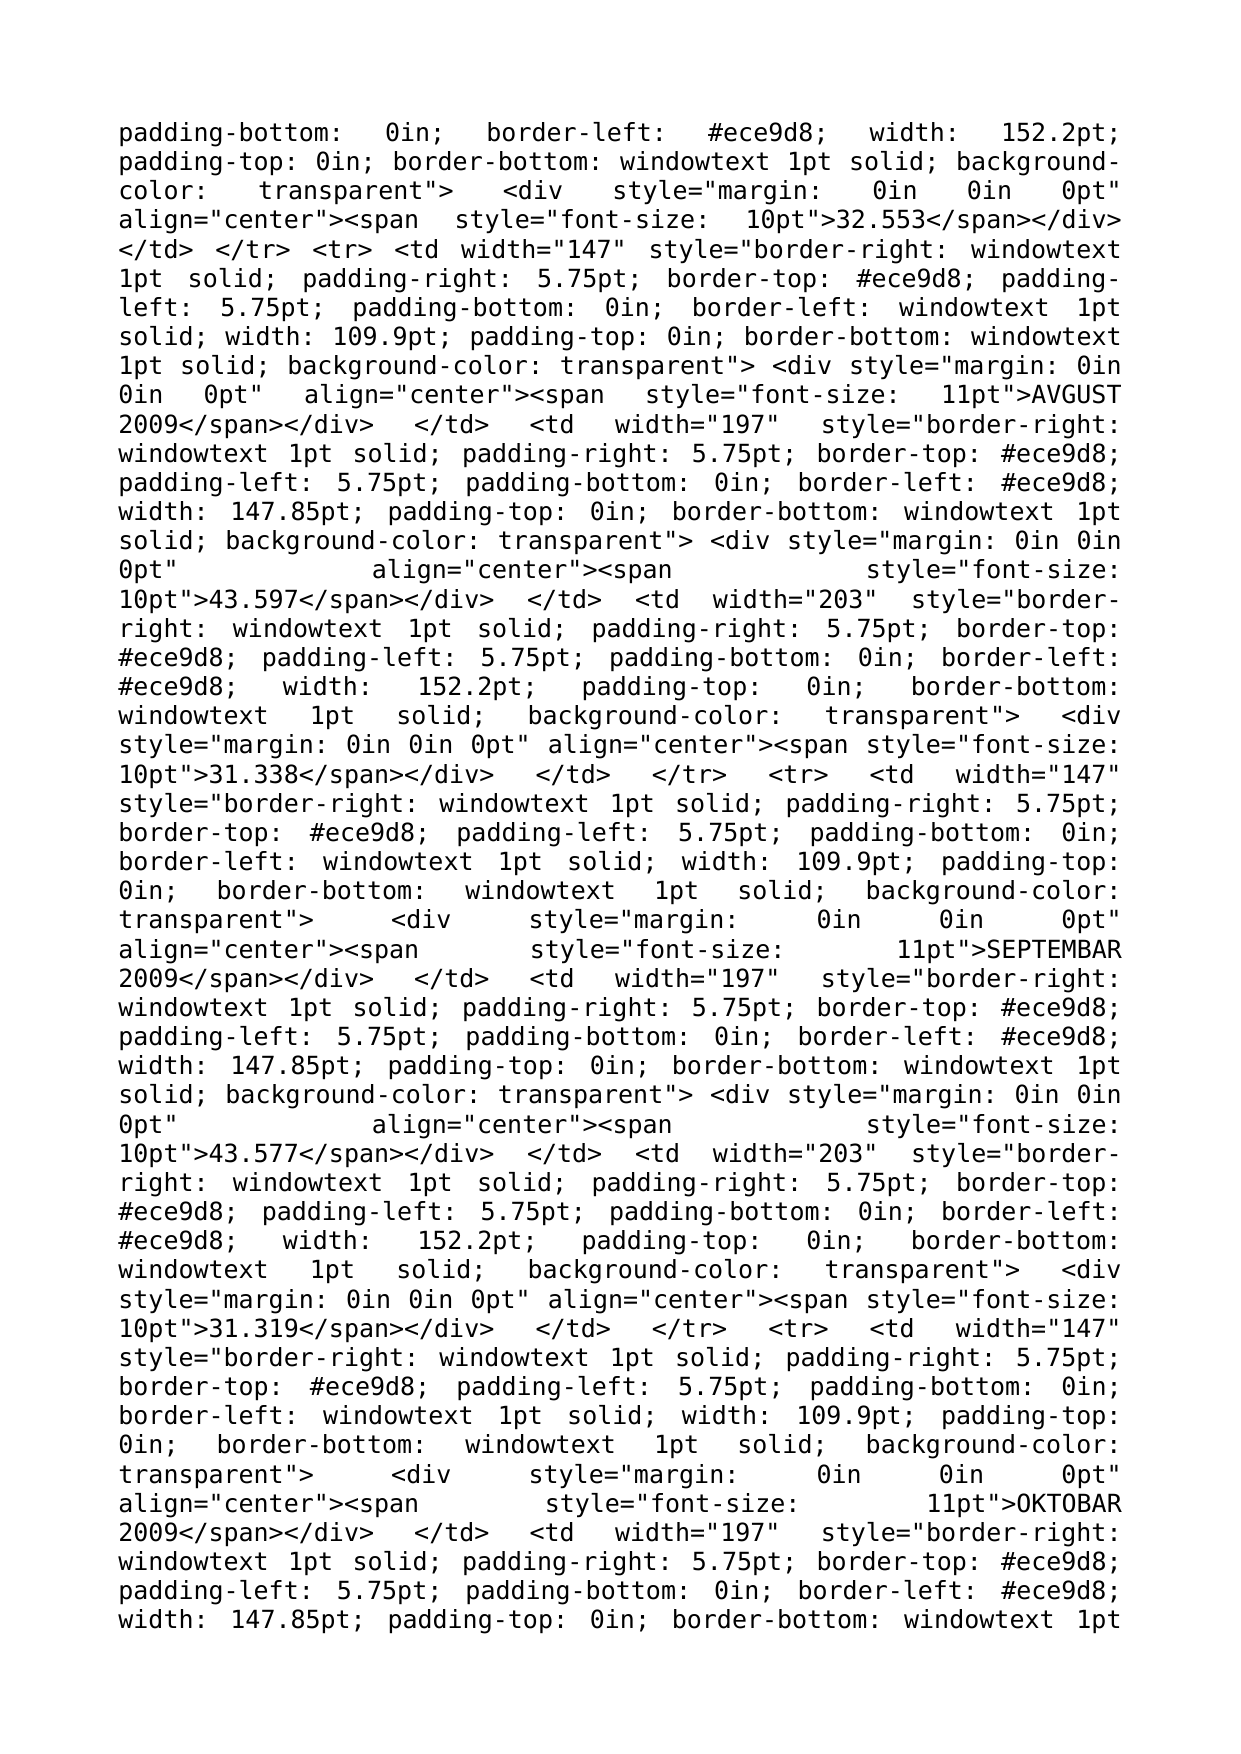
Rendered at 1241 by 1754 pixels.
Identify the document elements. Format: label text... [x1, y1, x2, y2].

text padding-bottom: 0in; border-left: #ece9d8; width: 152.2pt; padding-top: 0in; border-bottom: windowtext 1pt solid; background-color: transparent"> <div style="margin: 0in 0in 0pt" align="center"><span style="font-size: 10pt">32.553</span></div> </td> </tr> <tr> <td width="147" style="border-right: windowtext 1pt solid; padding-right: 5.75pt; border-top: #ece9d8; padding-left: 5.75pt; padding-bottom: 0in; border-left: windowtext 1pt solid; width: 109.9pt; padding-top: 0in; border-bottom: windowtext 1pt solid; background-color: transparent"> <div style="margin: 0in 0in 0pt" align="center"><span style="font-size: 11pt">AVGUST 2009</span></div> </td> <td width="197" style="border-right: windowtext 1pt solid; padding-right: 5.75pt; border-top: #ece9d8; padding-left: 5.75pt; padding-bottom: 0in; border-left: #ece9d8; width: 147.85pt; padding-top: 0in; border-bottom: windowtext 1pt solid; background-color: transparent"> <div style="margin: 0in 0in 0pt" align="center"><span style="font-size: 10pt">43.597</span></div> </td> <td width="203" style="border-right: windowtext 1pt solid; padding-right: 5.75pt; border-top: #ece9d8; padding-left: 5.75pt; padding-bottom: 0in; border-left: #ece9d8; width: 152.2pt; padding-top: 0in; border-bottom: windowtext 1pt solid; background-color: transparent"> <div style="margin: 0in 0in 0pt" align="center"><span style="font-size: 10pt">31.338</span></div> </td> </tr> <tr> <td width="147" style="border-right: windowtext 1pt solid; padding-right: 5.75pt; border-top: #ece9d8; padding-left: 5.75pt; padding-bottom: 0in; border-left: windowtext 1pt solid; width: 109.9pt; padding-top: 0in; border-bottom: windowtext 1pt solid; background-color: transparent"> <div style="margin: 0in 0in 0pt" align="center"><span style="font-size: 11pt">SEPTEMBAR 2009</span></div> </td> <td width="197" style="border-right: windowtext 1pt solid; padding-right: 5.75pt; border-top: #ece9d8; padding-left: 5.75pt; padding-bottom: 0in; border-left: #ece9d8; width: 147.85pt; padding-top: 0in; border-bottom: windowtext 1pt solid; background-color: transparent"> <div style="margin: 0in 0in 0pt" align="center"><span style="font-size: 10pt">43.577</span></div> </td> <td width="203" style="border-right: windowtext 1pt solid; padding-right: 5.75pt; border-top: #ece9d8; padding-left: 5.75pt; padding-bottom: 0in; border-left: #ece9d8; width: 152.2pt; padding-top: 0in; border-bottom: windowtext 1pt solid; background-color: transparent"> <div style="margin: 0in 0in 0pt" align="center"><span style="font-size: 10pt">31.319</span></div> </td> </tr> <tr> <td width="147" style="border-right: windowtext 1pt solid; padding-right: 5.75pt; border-top: #ece9d8; padding-left: 5.75pt; padding-bottom: 0in; border-left: windowtext 1pt solid; width: 109.9pt; padding-top: 0in; border-bottom: windowtext 1pt solid; background-color: transparent"> <div style="margin: 0in 0in 0pt" align="center"><span style="font-size: 11pt">OKTOBAR 2009</span></div> </td> <td width="197" style="border-right: windowtext 1pt solid; padding-right: 5.75pt; border-top: #ece9d8; padding-left: 5.75pt; padding-bottom: 0in; border-left: #ece9d8; width: 147.85pt; padding-top: 0in; border-bottom: windowtext 1pt [118, 118, 1122, 1635]
